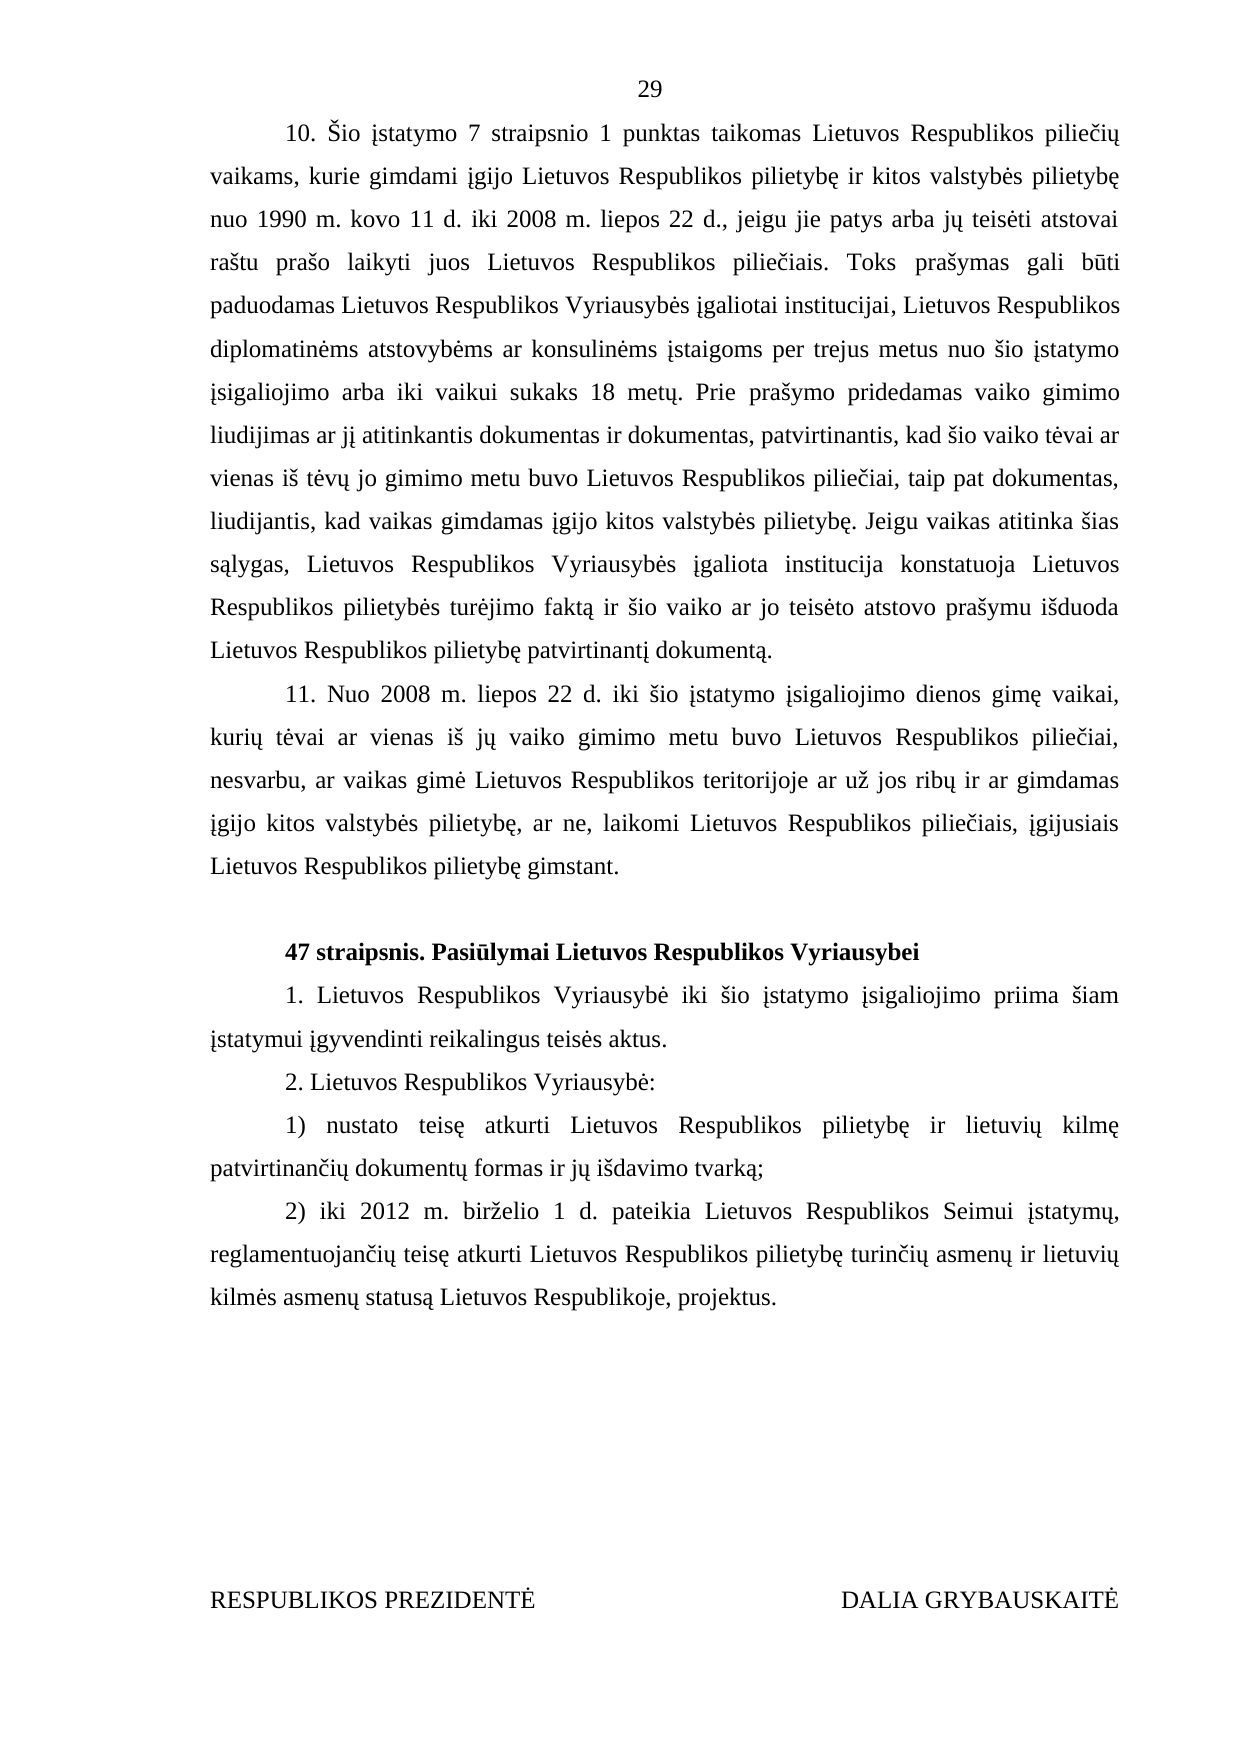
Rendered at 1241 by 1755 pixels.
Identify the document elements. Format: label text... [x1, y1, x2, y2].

text 11. Nuo 2008 m. liepos 22 d. iki šio įstatymo įsigaliojimo dienos gimę vaikai, kurių tėvai ar vienas iš jų vaiko gimimo metu buvo Lietuvos Respublikos piliečiai, nesvarbu, ar vaikas gimė Lietuvos Respublikos teritorijoje ar už jos ribų ir ar gimdamas įgijo kitos valstybės pilietybę, ar ne, laikomi Lietuvos Respublikos piliečiais, įgijusiais Lietuvos Respublikos pilietybę gimstant. [210, 679, 1120, 880]
text 47 straipsnis. Pasiūlymai Lietuvos Respublikos Vyriausybei [210, 937, 1120, 966]
text 1) nustato teisę atkurti Lietuvos Respublikos pilietybę ir lietuvių kilmę patvirtinančių dokumentų formas ir jų išdavimo tvarką; [210, 1110, 1120, 1182]
text 1. Lietuvos Respublikos Vyriausybė iki šio įstatymo įsigaliojimo priima šiam įstatymui įgyvendinti reikalingus teisės aktus. [210, 981, 1120, 1052]
text RESPUBLIKOS PREZIDENTĖ DALIA GRYBAUSKAITĖ [210, 1585, 1120, 1614]
text 10. Šio įstatymo 7 straipsnio 1 punktas taikomas Lietuvos Respublikos piliečių vaikams, kurie gimdami įgijo Lietuvos Respublikos pilietybę ir kitos valstybės pilietybę nuo 1990 m. kovo 11 d. iki 2008 m. liepos 22 d., jeigu jie patys arba jų teisėti atstovai raštu prašo laikyti juos Lietuvos Respublikos piliečiais. Toks prašymas gali būti paduodamas Lietuvos Respublikos Vyriausybės įgaliotai institucijai, Lietuvos Respublikos diplomatinėms atstovybėms ar konsulinėms įstaigoms per trejus metus nuo šio įstatymo įsigaliojimo arba iki vaikui sukaks 18 metų. Prie prašymo pridedamas vaiko gimimo liudijimas ar jį atitinkantis dokumentas ir dokumentas, patvirtinantis, kad šio vaiko tėvai ar vienas iš tėvų jo gimimo metu buvo Lietuvos Respublikos piliečiai, taip pat dokumentas, liudijantis, kad vaikas gimdamas įgijo kitos valstybės pilietybę. Jeigu vaikas atitinka šias sąlygas, Lietuvos Respublikos Vyriausybės įgaliota institucija konstatuoja Lietuvos Respublikos pilietybės turėjimo faktą ir šio vaiko ar jo teisėto atstovo prašymu išduoda Lietuvos Respublikos pilietybę patvirtinantį dokumentą. [210, 118, 1120, 664]
text 2. Lietuvos Respublikos Vyriausybė: [210, 1067, 1120, 1096]
text 2) iki 2012 m. birželio 1 d. pateikia Lietuvos Respublikos Seimui įstatymų, reglamentuojančių teisę atkurti Lietuvos Respublikos pilietybę turinčių asmenų ir lietuvių kilmės asmenų statusą Lietuvos Respublikoje, projektus. [210, 1196, 1120, 1311]
